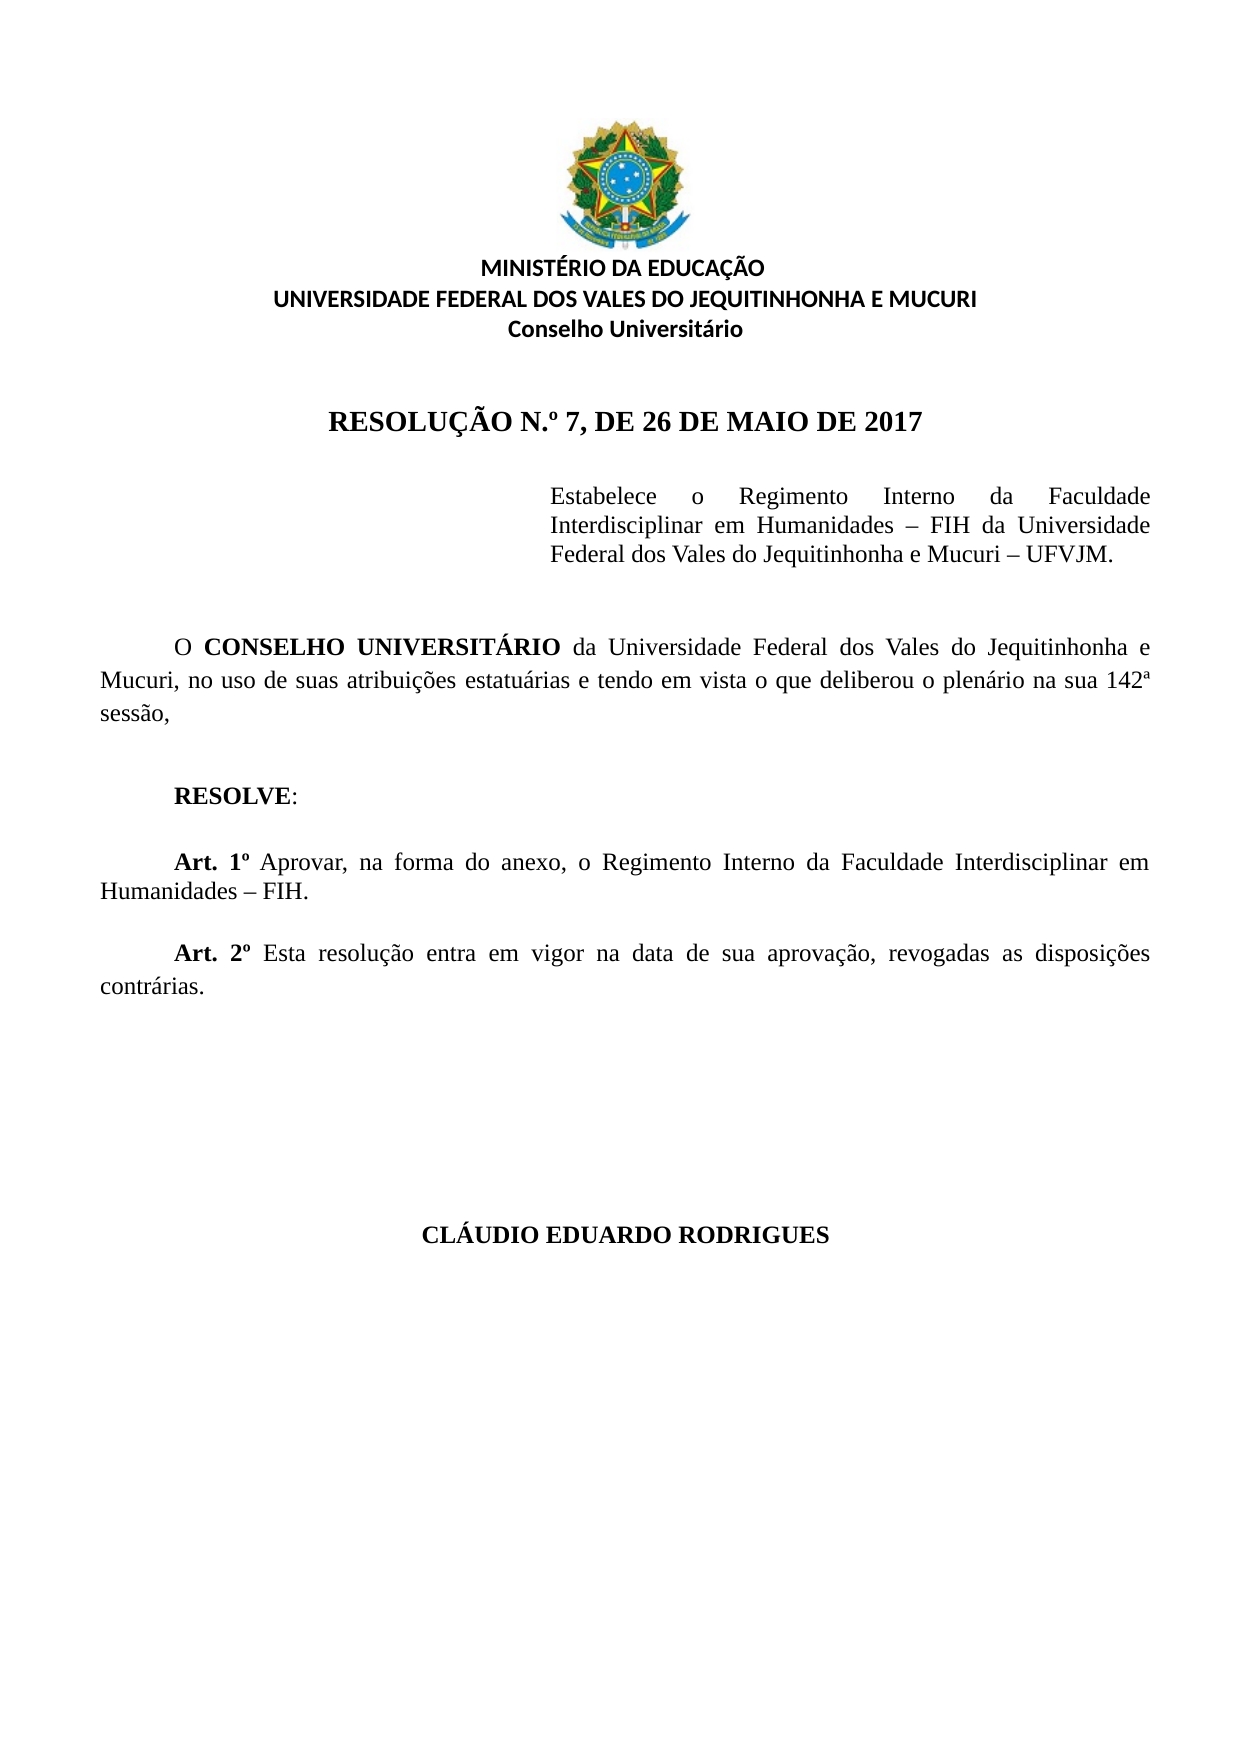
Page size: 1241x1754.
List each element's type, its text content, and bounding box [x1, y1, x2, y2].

text Art. 2º Esta resolução entra em vigor na data de sua aprovação, revogadas as disposições contrárias. [100, 905, 1151, 1000]
text RESOLUÇÃO N.º 7, DE 26 DE MAIO DE 2017 [100, 404, 1151, 438]
picture [556, 118, 695, 253]
text RESOLVE: [100, 781, 1151, 810]
text Estabelece o Regimento Interno da Faculdade Interdisciplinar em Humanidades – FIH da Universidade Federal dos Vales do Jequitinhonha e Mucuri – UFVJM. [550, 481, 1151, 567]
text Art. 1º Aprovar, na forma do anexo, o Regimento Interno da Faculdade Interdisciplinar em Humanidades – FIH. [100, 847, 1151, 905]
text CLÁUDIO EDUARDO RODRIGUES [100, 1220, 1151, 1248]
text O CONSELHO UNIVERSITÁRIO da Universidade Federal dos Vales do Jequitinhonha e Mucuri, no uso de suas atribuições estatuárias e tendo em vista o que deliberou o plenário na sua 142ª sessão, [100, 632, 1151, 727]
